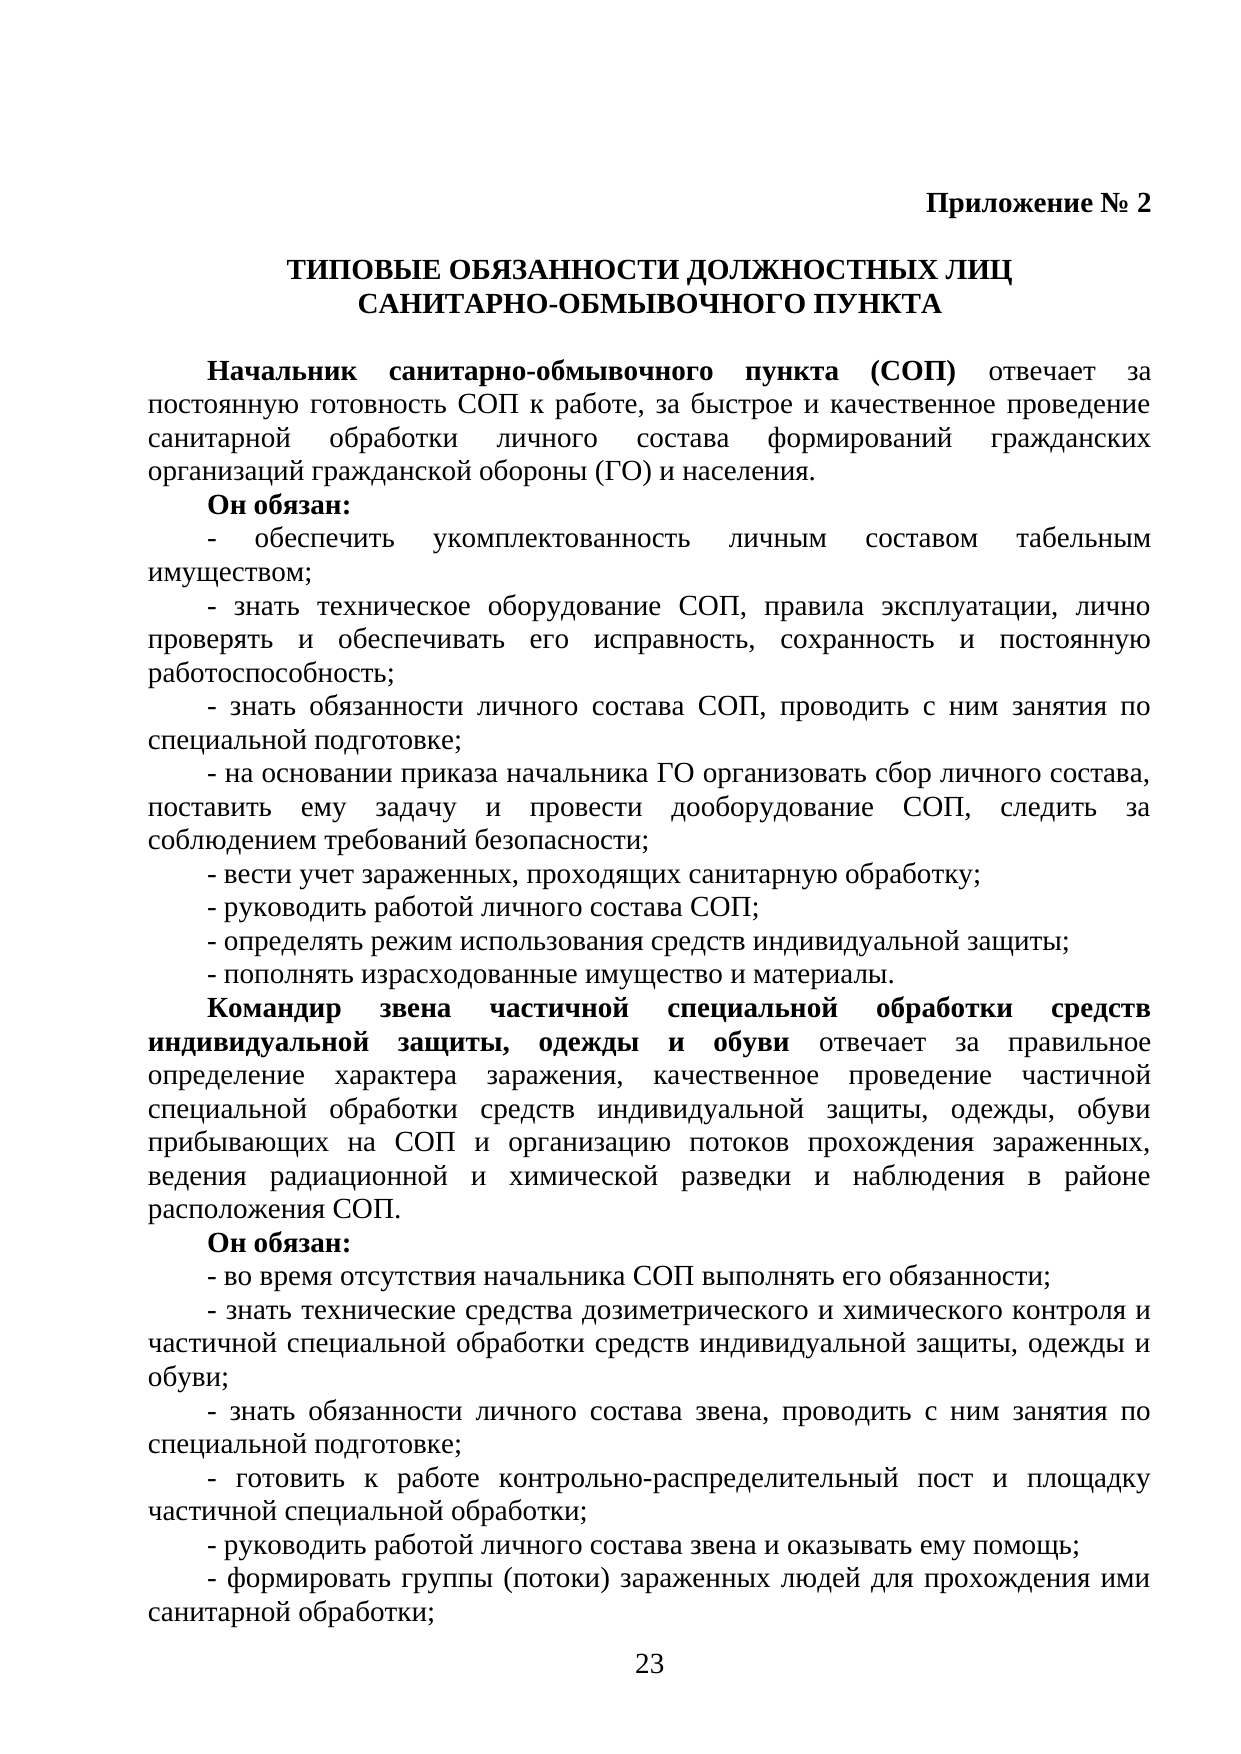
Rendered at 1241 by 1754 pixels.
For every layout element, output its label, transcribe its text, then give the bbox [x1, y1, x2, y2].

text - знать обязанности личного состава СОП, проводить с ним занятия по специальной подготовке; [148, 688, 1152, 755]
text САНИТАРНО-ОБМЫВОЧНОГО ПУНКТА [148, 286, 1152, 319]
text Командир звена частичной специальной обработки средств индивидуальной защиты, одежды и обуви отвечает за правильное определение характера заражения, качественное проведение частичной специальной обработки средств индивидуальной защиты, одежды, обуви прибывающих на СОП и организацию потоков прохождения зараженных, ведения радиационной и химической разведки и наблюдения в районе расположения СОП. [148, 990, 1152, 1225]
text Он обязан: [148, 1225, 1152, 1258]
text ТИПОВЫЕ ОБЯЗАННОСТИ ДОЛЖНОСТНЫХ ЛИЦ [148, 252, 1152, 286]
text - пополнять израсходованные имущество и материалы. [148, 957, 1152, 990]
text - готовить к работе контрольно-распределительный пост и площадку частичной специальной обработки; [148, 1460, 1152, 1527]
text - формировать группы (потоки) зараженных людей для прохождения ими санитарной обработки; [148, 1560, 1152, 1627]
text - руководить работой личного состава СОП; [148, 889, 1152, 923]
subtitle Приложение № 2 [148, 185, 1152, 219]
text - руководить работой личного состава звена и оказывать ему помощь; [148, 1527, 1152, 1560]
text Начальник санитарно-обмывочного пункта (СОП) отвечает за постоянную готовность СОП к работе, за быстрое и качественное проведение санитарной обработки личного состава формирований гражданских организаций гражданской обороны (ГО) и населения. [148, 353, 1152, 487]
text - знать обязанности личного состава звена, проводить с ним занятия по специальной подготовке; [148, 1393, 1152, 1460]
text Он обязан: [148, 487, 1152, 521]
text - знать техническое оборудование СОП, правила эксплуатации, лично проверять и обеспечивать его исправность, сохранность и постоянную работоспособность; [148, 588, 1152, 688]
text - обеспечить укомплектованность личным составом табельным имуществом; [148, 521, 1152, 588]
text - определять режим использования средств индивидуальной защиты; [148, 923, 1152, 957]
text - знать технические средства дозиметрического и химического контроля и частичной специальной обработки средств индивидуальной защиты, одежды и обуви; [148, 1292, 1152, 1393]
text - на основании приказа начальника ГО организовать сбор личного состава, поставить ему задачу и провести дооборудование СОП, следить за соблюдением требований безопасности; [148, 755, 1152, 856]
text - вести учет зараженных, проходящих санитарную обработку; [148, 856, 1152, 889]
text - во время отсутствия начальника СОП выполнять его обязанности; [148, 1258, 1152, 1292]
